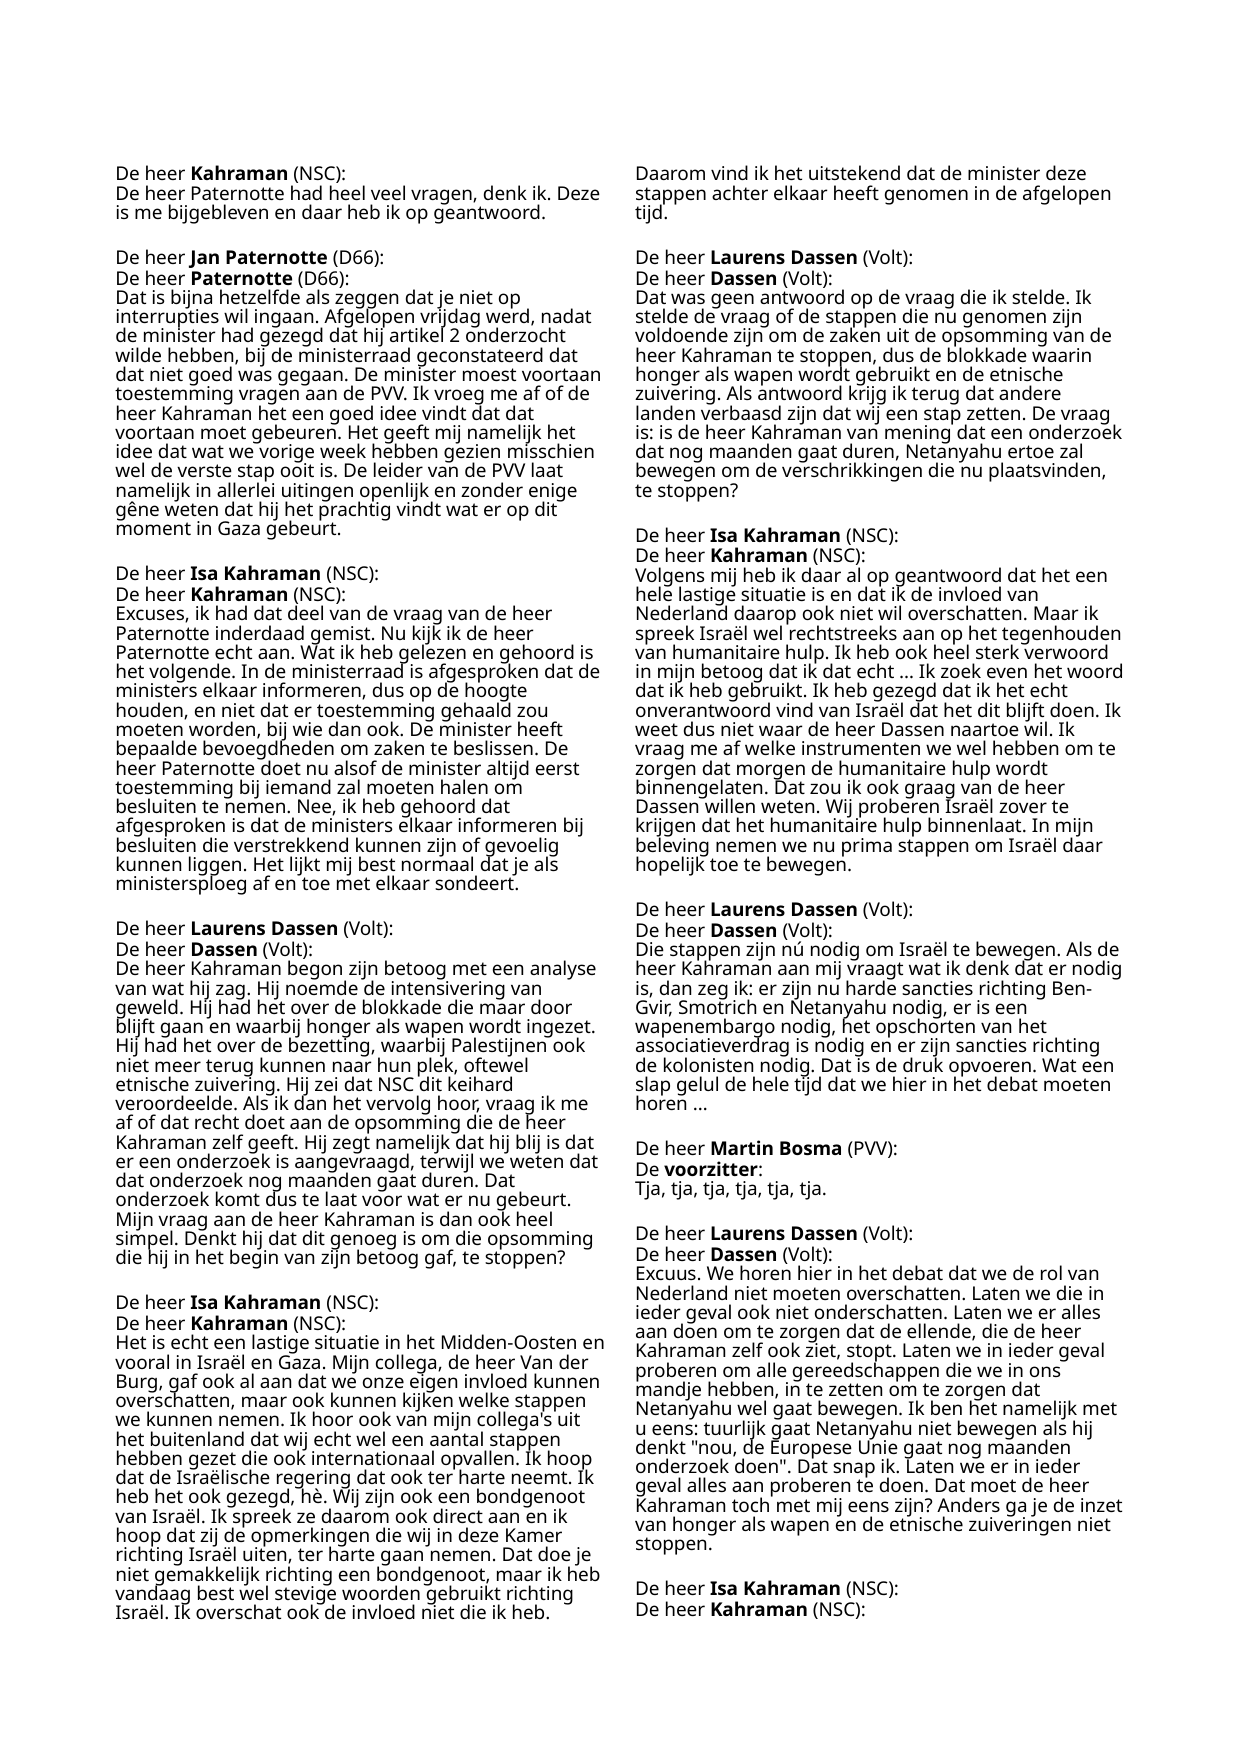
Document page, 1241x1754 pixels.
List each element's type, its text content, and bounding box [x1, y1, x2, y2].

text De heer Laurens Dassen (Volt): [635, 1220, 1125, 1246]
text De heer Dassen (Volt): [635, 922, 1125, 941]
text De heer Dassen (Volt): [635, 270, 1125, 289]
text De heer Laurens Dassen (Volt): [635, 896, 1125, 922]
text Daarom vind ik het uitstekend dat de minister deze stappen achter elkaar heeft genomen in de afgelopen tijd. [635, 165, 1125, 223]
text Volgens mij heb ik daar al op geantwoord dat het een hele lastige situatie is en dat ik de invloed van Nederland daarop ook niet wil overschatten. Maar ik spreek Israël wel rechtstreeks aan op het tegenhouden van humanitaire hulp. Ik heb ook heel sterk verwoord in mijn betoog dat ik dat echt … Ik zoek even het woord dat ik heb gebruikt. Ik heb gezegd dat ik het echt onverantwoord vind van Israël dat het dit blijft doen. Ik weet dus niet waar de heer Dassen naartoe wil. Ik vraag me af welke instrumenten we wel hebben om te zorgen dat morgen de humanitaire hulp wordt binnengelaten. Dat zou ik ook graag van de heer Dassen willen weten. Wij proberen Israël zover te krijgen dat het humanitaire hulp binnenlaat. In mijn beleving nemen we nu prima stappen om Israël daar hopelijk toe te bewegen. [635, 567, 1125, 875]
text De heer Paternotte had heel veel vragen, denk ik. Deze is me bijgebleven en daar heb ik op geantwoord. [115, 184, 605, 223]
text De heer Isa Kahraman (NSC): [635, 522, 1125, 547]
text Het is echt een lastige situatie in het Midden-Oosten en vooral in Israël en Gaza. Mijn collega, de heer Van der Burg, gaf ook al aan dat we onze eigen invloed kunnen overschatten, maar ook kunnen kijken welke stappen we kunnen nemen. Ik hoor ook van mijn collega's uit het buitenland dat wij echt wel een aantal stappen hebben gezet die ook internationaal opvallen. Ik hoop dat de Israëlische regering dat ook ter harte neemt. Ik heb het ook gezegd, hè. Wij zijn ook een bondgenoot van Israël. Ik spreek ze daarom ook direct aan en ik hoop dat zij de opmerkingen die wij in deze Kamer richting Israël uiten, ter harte gaan nemen. Dat doe je niet gemakkelijk richting een bondgenoot, maar ik heb vandaag best wel stevige woorden gebruikt richting Israël. Ik overschat ook de invloed niet die ik heb. [115, 1334, 605, 1623]
text De heer Kahraman (NSC): [635, 547, 1125, 567]
text De heer Kahraman (NSC): [115, 586, 605, 605]
text De heer Kahraman begon zijn betoog met een analyse van wat hij zag. Hij noemde de intensivering van geweld. Hij had het over de blokkade die maar door blijft gaan en waarbij honger als wapen wordt ingezet. Hij had het over de bezetting, waarbij Palestijnen ook niet meer terug kunnen naar hun plek, oftewel etnische zuivering. Hij zei dat NSC dit keihard veroordeelde. Als ik dan het vervolg hoor, vraag ik me af of dat recht doet aan de opsomming die de heer Kahraman zelf geeft. Hij zegt namelijk dat hij blij is dat er een onderzoek is aangevraagd, terwijl we weten dat dat onderzoek nog maanden gaat duren. Dat onderzoek komt dus te laat voor wat er nu gebeurt. Mijn vraag aan de heer Kahraman is dan ook heel simpel. Denkt hij dat dit genoeg is om die opsomming die hij in het begin van zijn betoog gaf, te stoppen? [115, 960, 605, 1268]
text Dat is bijna hetzelfde als zeggen dat je niet op interrupties wil ingaan. Afgelopen vrijdag werd, nadat de minister had gezegd dat hij artikel 2 onderzocht wilde hebben, bij de ministerraad geconstateerd dat dat niet goed was gegaan. De minister moest voortaan toestemming vragen aan de PVV. Ik vroeg me af of de heer Kahraman het een goed idee vindt dat dat voortaan moet gebeuren. Het geeft mij namelijk het idee dat wat we vorige week hebben gezien misschien wel de verste stap ooit is. De leider van de PVV laat namelijk in allerlei uitingen openlijk en zonder enige gêne weten dat hij het prachtig vindt wat er op dit moment in Gaza gebeurt. [115, 289, 605, 539]
text Die stappen zijn nú nodig om Israël te bewegen. Als de heer Kahraman aan mij vraagt wat ik denk dat er nodig is, dan zeg ik: er zijn nu harde sancties richting Ben-Gvir, Smotrich en Netanyahu nodig, er is een wapenembargo nodig, het opschorten van het associatieverdrag is nodig en er zijn sancties richting de kolonisten nodig. Dat is de druk opvoeren. Wat een slap gelul de hele tijd dat we hier in het debat moeten horen … [635, 941, 1125, 1114]
text Excuses, ik had dat deel van de vraag van de heer Paternotte inderdaad gemist. Nu kijk ik de heer Paternotte echt aan. Wat ik heb gelezen en gehoord is het volgende. In de ministerraad is afgesproken dat de ministers elkaar informeren, dus op de hoogte houden, en niet dat er toestemming gehaald zou moeten worden, bij wie dan ook. De minister heeft bepaalde bevoegdheden om zaken te beslissen. De heer Paternotte doet nu alsof de minister altijd eerst toestemming bij iemand zal moeten halen om besluiten te nemen. Nee, ik heb gehoord dat afgesproken is dat de ministers elkaar informeren bij besluiten die verstrekkend kunnen zijn of gevoelig kunnen liggen. Het lijkt mij best normaal dat je als ministersploeg af en toe met elkaar sondeert. [115, 605, 605, 894]
text De heer Kahraman (NSC): [115, 165, 605, 184]
text De heer Isa Kahraman (NSC): [635, 1575, 1125, 1601]
text Dat was geen antwoord op de vraag die ik stelde. Ik stelde de vraag of de stappen die nu genomen zijn voldoende zijn om de zaken uit de opsomming van de heer Kahraman te stoppen, dus de blokkade waarin honger als wapen wordt gebruikt en de etnische zuivering. Als antwoord krijg ik terug dat andere landen verbaasd zijn dat wij een stap zetten. De vraag is: is de heer Kahraman van mening dat een onderzoek dat nog maanden gaat duren, Netanyahu ertoe zal bewegen om de verschrikkingen die nu plaatsvinden, te stoppen? [635, 289, 1125, 501]
text De heer Martin Bosma (PVV): [635, 1135, 1125, 1161]
text De heer Isa Kahraman (NSC): [115, 1289, 605, 1315]
text Excuus. We horen hier in het debat dat we de rol van Nederland niet moeten overschatten. Laten we die in ieder geval ook niet onderschatten. Laten we er alles aan doen om te zorgen dat de ellende, die de heer Kahraman zelf ook ziet, stopt. Laten we in ieder geval proberen om alle gereedschappen die we in ons mandje hebben, in te zetten om te zorgen dat Netanyahu wel gaat bewegen. Ik ben het namelijk met u eens: tuurlijk gaat Netanyahu niet bewegen als hij denkt "nou, de Europese Unie gaat nog maanden onderzoek doen". Dat snap ik. Laten we er in ieder geval alles aan proberen te doen. Dat moet de heer Kahraman toch met mij eens zijn? Anders ga je de inzet van honger als wapen en de etnische zuiveringen niet stoppen. [635, 1265, 1125, 1554]
text De heer Laurens Dassen (Volt): [635, 244, 1125, 270]
text De heer Laurens Dassen (Volt): [115, 915, 605, 941]
text De voorzitter: [635, 1161, 1125, 1180]
text De heer Paternotte (D66): [115, 270, 605, 289]
text De heer Kahraman (NSC): [115, 1315, 605, 1334]
text De heer Kahraman (NSC): [635, 1601, 1125, 1620]
text De heer Dassen (Volt): [115, 941, 605, 960]
text Tja, tja, tja, tja, tja, tja. [635, 1180, 1125, 1199]
text De heer Dassen (Volt): [635, 1246, 1125, 1265]
text De heer Isa Kahraman (NSC): [115, 560, 605, 586]
text De heer Jan Paternotte (D66): [115, 244, 605, 270]
